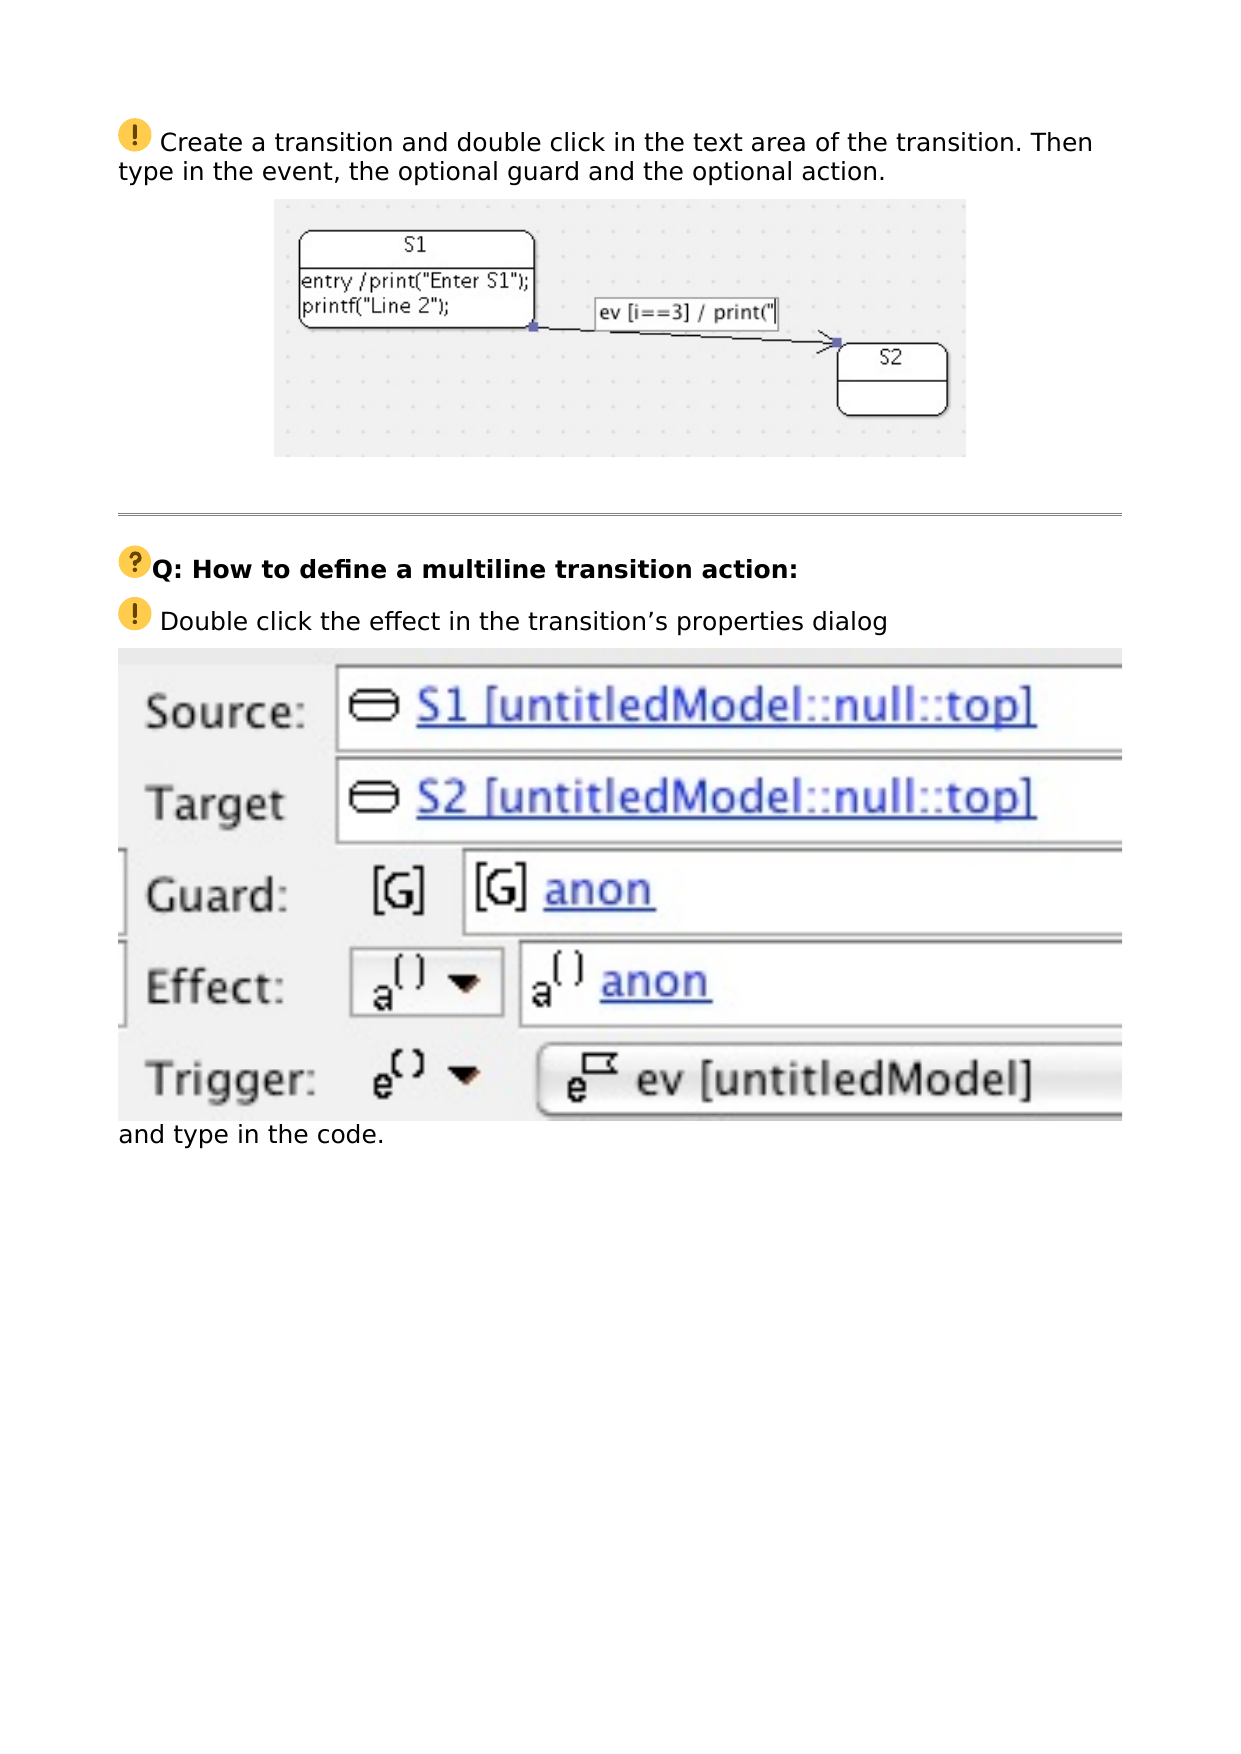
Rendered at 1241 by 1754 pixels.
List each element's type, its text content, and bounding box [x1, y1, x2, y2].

picture [274, 199, 967, 457]
text Create a transition and double click in the text area of the transition. Then type in the event, the optional guard and the optional action. [118, 118, 1122, 187]
text Double click the effect in the transition’s properties dialog [118, 597, 1122, 636]
text and type in the code. [118, 1121, 1122, 1150]
picture [118, 648, 1123, 1121]
text Q: How to define a multiline transition action: [118, 545, 1122, 584]
